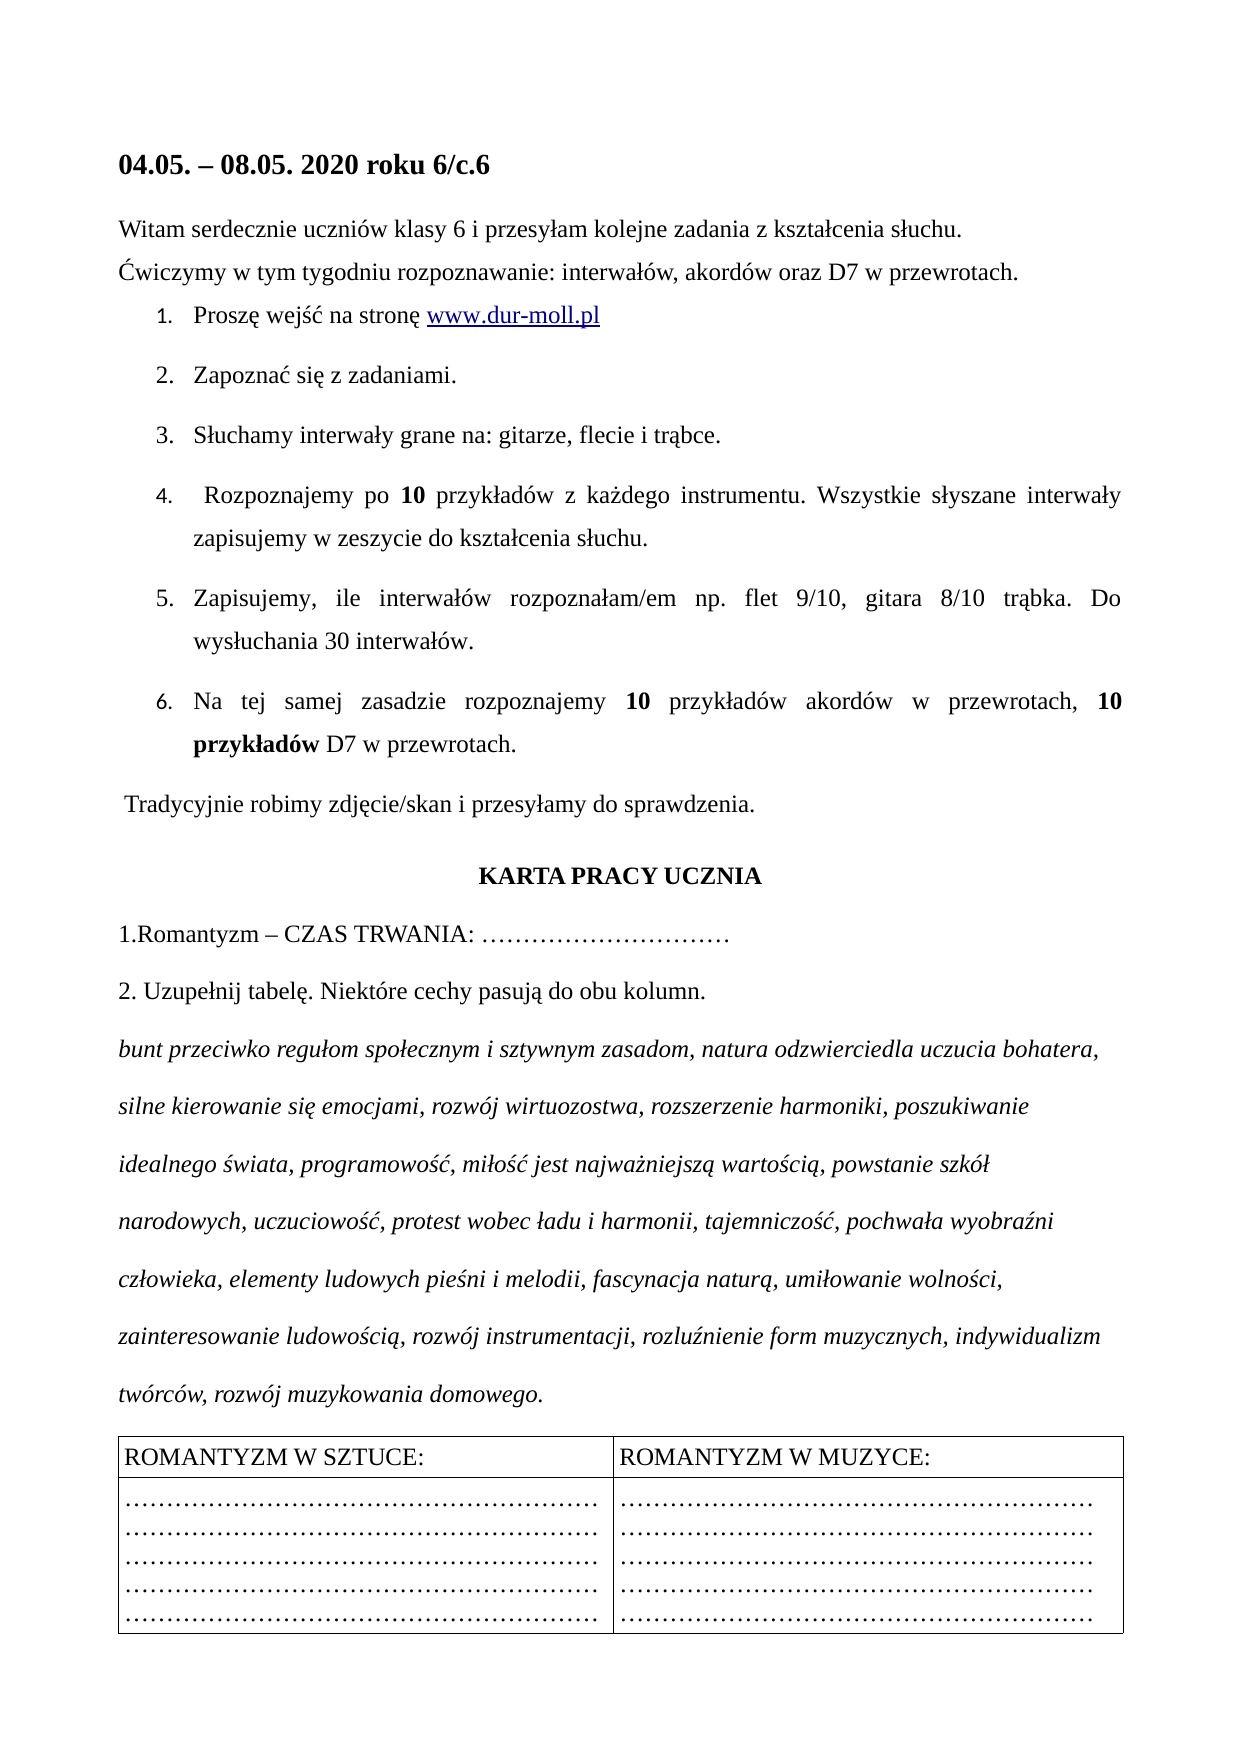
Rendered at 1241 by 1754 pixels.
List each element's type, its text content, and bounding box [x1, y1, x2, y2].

list Słuchamy interwały grane na: gitarze, flecie i trąbce. [156, 420, 1122, 449]
list Zapoznać się z zadaniami. [156, 360, 1122, 389]
text 04.05. – 08.05. 2020 roku 6/c.6 [118, 147, 1122, 180]
table_cell …………………………………………………………………………………………………………………………………………………………………………………………………………………………………………………………… [119, 1478, 613, 1633]
text KARTA PRACY UCZNIA [118, 861, 1122, 890]
text silne kierowanie się emocjami, rozwój wirtuozostwa, rozszerzenie harmoniki, poszukiwanie [118, 1091, 1122, 1120]
text Witam serdecznie uczniów klasy 6 i przesyłam kolejne zadania z kształcenia słuchu. [118, 214, 1122, 243]
table_cell …………………………………………………………………………………………………………………………………………………………………………………………………………………………………………………………… [614, 1478, 1123, 1633]
text człowieka, elementy ludowych pieśni i melodii, fascynacja naturą, umiłowanie wolności, [118, 1264, 1122, 1292]
text zainteresowanie ludowością, rozwój instrumentacji, rozluźnienie form muzycznych, indywidualizm [118, 1321, 1122, 1350]
table_header ROMANTYZM W MUZYCE: [614, 1437, 1123, 1477]
list Rozpoznajemy po 10 przykładów z każdego instrumentu. Wszystkie słyszane interwały zapisujemy w zeszycie do kształcenia słuchu. [156, 480, 1122, 552]
text Tradycyjnie robimy zdjęcie/skan i przesyłamy do sprawdzenia. [118, 789, 1122, 818]
text idealnego świata, programowość, miłość jest najważniejszą wartością, powstanie szkół [118, 1149, 1122, 1177]
list Proszę wejść na stronę www.dur-moll.pl [156, 300, 1122, 329]
list Na tej samej zasadzie rozpoznajemy 10 przykładów akordów w przewrotach, 10 przykładów D7 w przewrotach. [156, 686, 1122, 758]
text bunt przeciwko regułom społecznym i sztywnym zasadom, natura odzwierciedla uczucia bohatera, [118, 1034, 1122, 1062]
text 2. Uzupełnij tabelę. Niektóre cechy pasują do obu kolumn. [118, 976, 1122, 1005]
table_header ROMANTYZM W SZTUCE: [119, 1437, 613, 1477]
text twórców, rozwój muzykowania domowego. [118, 1379, 1122, 1407]
text Ćwiczymy w tym tygodniu rozpoznawanie: interwałów, akordów oraz D7 w przewrotach. [118, 257, 1122, 286]
text 1.Romantyzm – CZAS TRWANIA: ………………………… [118, 919, 1122, 947]
list Zapisujemy, ile interwałów rozpoznałam/em np. flet 9/10, gitara 8/10 trąbka. Do wysłuchania 30 interwałów. [156, 583, 1122, 655]
text narodowych, uczuciowość, protest wobec ładu i harmonii, tajemniczość, pochwała wyobraźni [118, 1206, 1122, 1235]
